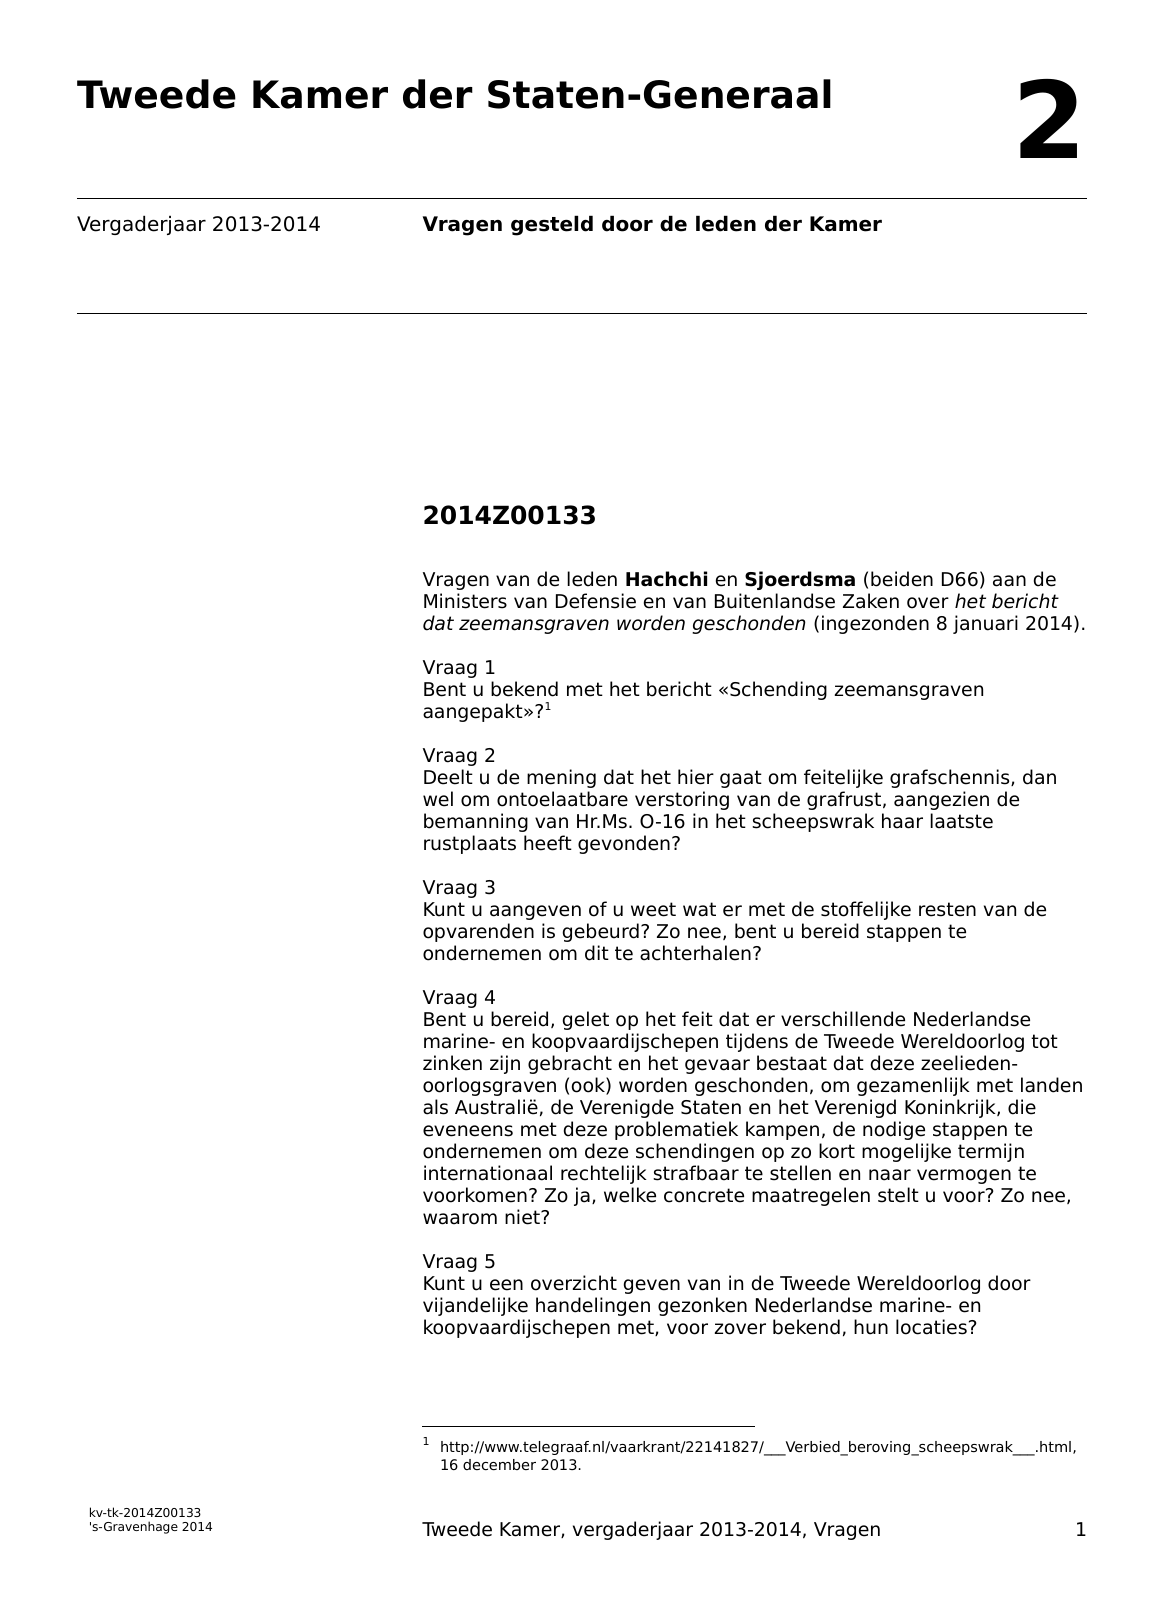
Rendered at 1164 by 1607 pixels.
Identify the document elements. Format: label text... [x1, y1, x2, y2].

text Vraag 4 [422, 987, 1087, 1009]
text Vraag 3 [422, 877, 1087, 899]
table_cell Vergaderjaar 2013-2014 [77, 199, 422, 313]
text Bent u bekend met het bericht «Schending zeemansgraven aangepakt»? [422, 679, 1087, 723]
text Vraag 1 [422, 657, 1087, 679]
text kv-tk-2014Z00133 [88, 1506, 323, 1520]
text Vraag 2 [422, 745, 1087, 767]
text Vragen van de leden Hachchi en Sjoerdsma (beiden D66) aan de Ministers van Defensie en van Buitenlandse Zaken over het bericht dat zeemansgraven worden geschonden (ingezonden 8 januari 2014). [422, 569, 1087, 635]
text 's-Gravenhage 2014 [88, 1520, 323, 1534]
table_header 2 [886, 59, 1087, 198]
text Kunt u aangeven of u weet wat er met de stoffelijke resten van de opvarenden is gebeurd? Zo nee, bent u bereid stappen te ondernemen om dit te achterhalen? [422, 899, 1087, 965]
table_cell Vragen gesteld door de leden der Kamer [422, 199, 1087, 313]
text Vraag 5 [422, 1251, 1087, 1273]
text Bent u bereid, gelet op het feit dat er verschillende Nederlandse marine- en koopvaardijschepen tijdens de Tweede Wereldoorlog tot zinken zijn gebracht en het gevaar bestaat dat deze zeelieden-oorlogsgraven (ook) worden geschonden, om gezamenlijk met landen als Australië, de Verenigde Staten en het Verenigd Koninkrijk, die eveneens met deze problematiek kampen, de nodige stappen te ondernemen om deze schendingen op zo kort mogelijke termijn internationaal rechtelijk strafbaar te stellen en naar vermogen te voorkomen? Zo ja, welke concrete maatregelen stelt u voor? Zo nee, waarom niet? [422, 1009, 1087, 1229]
text http://www.telegraaf.nl/vaarkrant/22141827/___Verbied_beroving_scheepswrak___.html, 16 december 2013. [422, 1435, 1087, 1474]
table_header Tweede Kamer der Staten-Generaal [77, 59, 886, 198]
text Deelt u de mening dat het hier gaat om feitelijke grafschennis, dan wel om ontoelaatbare verstoring van de grafrust, aangezien de bemanning van Hr.Ms. O-16 in het scheepswrak haar laatste rustplaats heeft gevonden? [422, 767, 1087, 855]
text Kunt u een overzicht geven van in de Tweede Wereldoorlog door vijandelijke handelingen gezonken Nederlandse marine- en koopvaardijschepen met, voor zover bekend, hun locaties? [422, 1273, 1087, 1339]
text 2014Z00133 [422, 501, 1087, 531]
